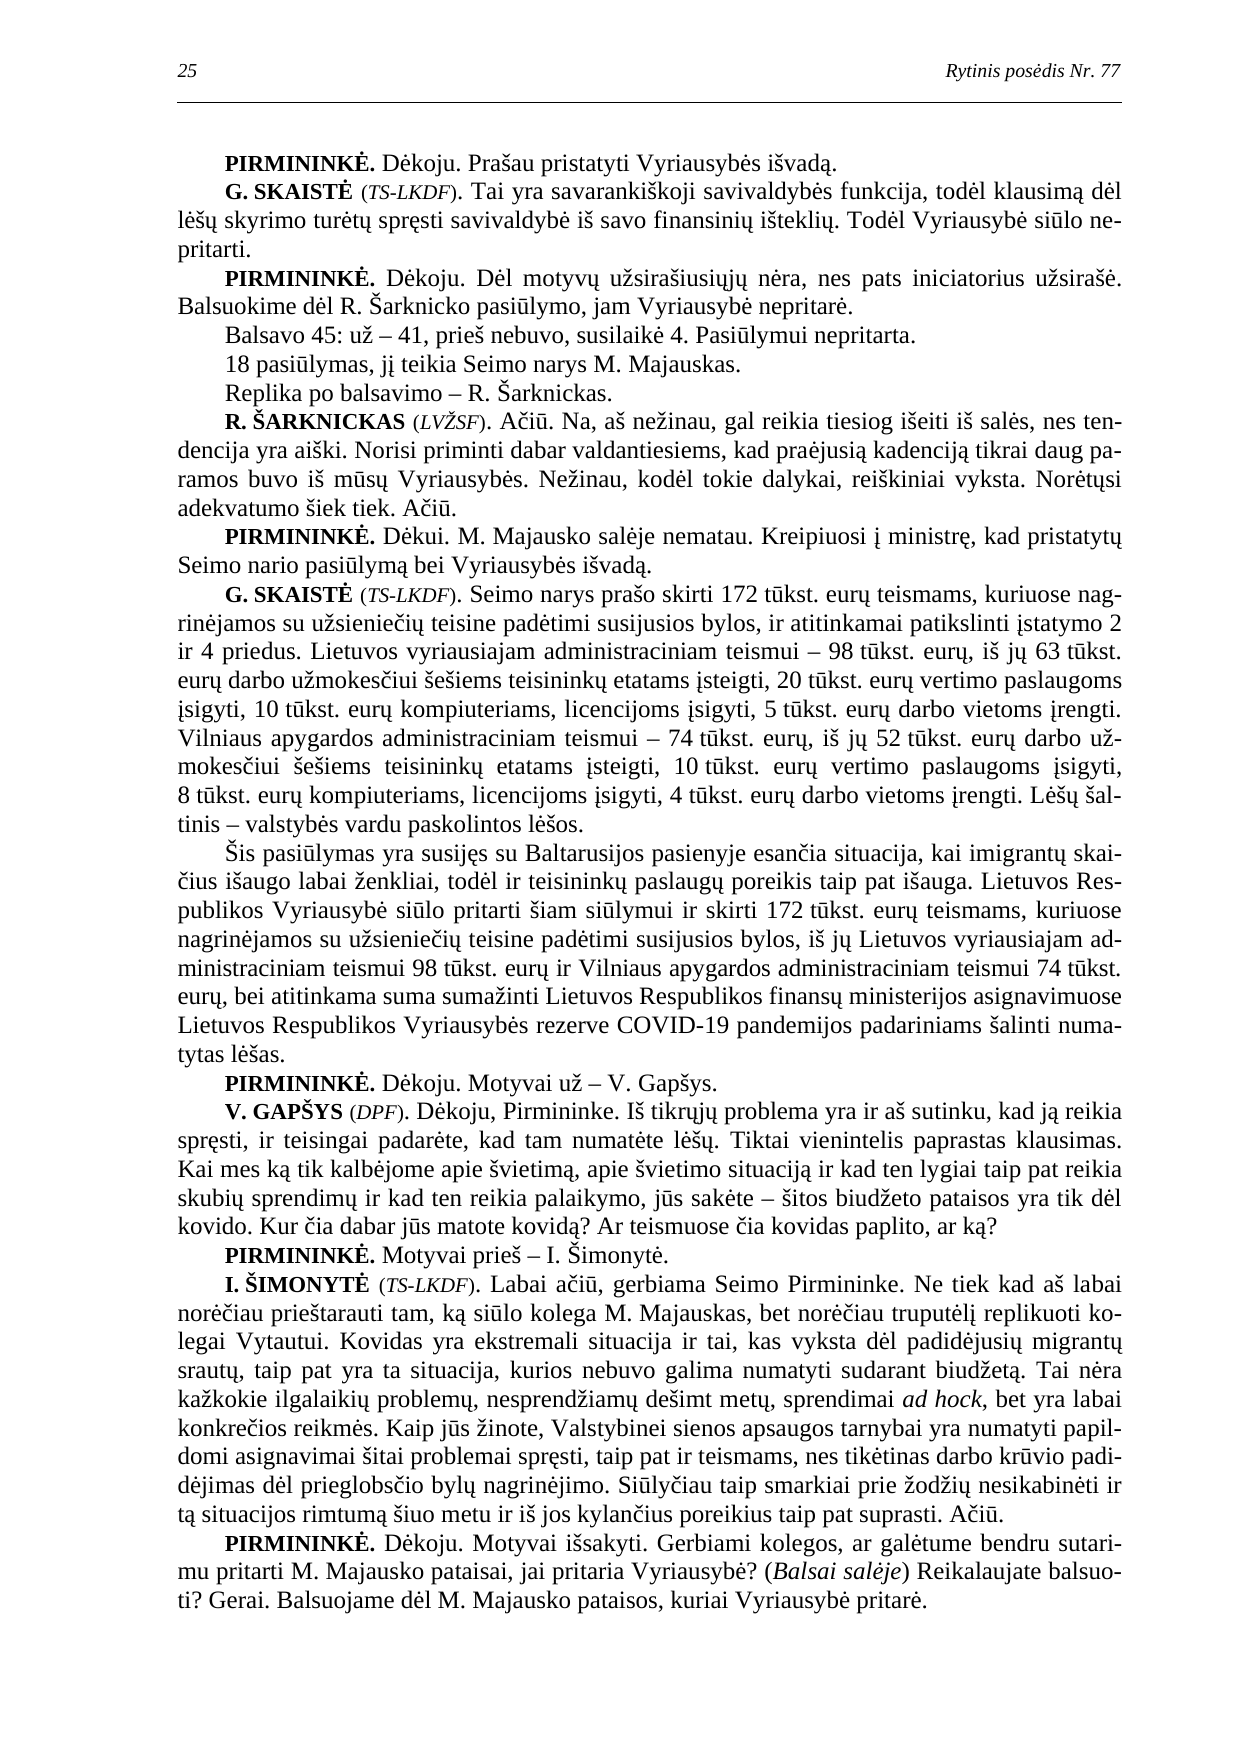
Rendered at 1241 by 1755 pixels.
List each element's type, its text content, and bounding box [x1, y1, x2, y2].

text V. GAPŠYS (DPF). Dė­ko­ju, Pir­mi­nin­ke. Iš tik­rų­jų pro­ble­ma yra ir aš su­tin­ku, kad ją rei­kia spręs­ti, ir tei­sin­gai pa­da­rė­te, kad tam nu­ma­tė­te lė­šų. Tik­tai vie­nin­te­lis pa­pras­tas klau­si­mas. Kai mes ką tik kal­bė­jo­me apie švie­ti­mą, apie švie­ti­mo si­tu­a­ci­ją ir kad ten ly­giai taip pat rei­kia sku­bių spren­di­mų ir kad ten rei­kia pa­lai­ky­mo, jūs sa­kė­te – ši­tos biu­dže­to pa­tai­sos yra tik dėl ko­vi­do. Kur čia da­bar jūs ma­to­te ko­vi­dą? Ar teis­muo­se čia ko­vi­das pa­pli­to, ar ką? [177, 1096, 1122, 1240]
text Re­pli­ka po bal­sa­vi­mo – R. Šar­knic­kas. [177, 378, 1122, 406]
text PIRMININKĖ. Dė­ko­ju. Dėl mo­ty­vų už­si­ra­šiu­sių­jų nė­ra, nes pats ini­cia­to­rius už­si­ra­šė. Bal­suo­ki­me dėl R. Šar­knic­ko pa­siū­ly­mo, jam Vy­riau­sy­bė ne­pri­ta­rė. [177, 263, 1122, 320]
text PIRMININKĖ. Dė­ko­ju. Pra­šau pri­sta­ty­ti Vy­riau­sy­bės iš­va­dą. [177, 148, 1122, 176]
text R. ŠARKNICKAS (LVŽSF). Ačiū. Na, aš ne­ži­nau, gal rei­kia tie­siog iš­ei­ti iš sa­lės, nes ten­den­ci­ja yra aiš­ki. No­ri­si pri­min­ti da­bar val­dan­tie­siems, kad pra­ėju­sią ka­den­ci­ją tik­rai daug pa­ra­mos bu­vo iš mū­sų Vy­riau­sy­bės. Ne­ži­nau, ko­dėl to­kie da­ly­kai, reiš­ki­niai vyks­ta. No­rė­tų­si adek­va­tu­mo šiek tiek. Ačiū. [177, 406, 1122, 521]
text I. ŠIMONYTĖ (TS-LKDF). La­bai ačiū, ger­bia­ma Sei­mo Pir­mi­nin­ke. Ne tiek kad aš la­bai no­rė­čiau prieš­ta­rau­ti tam, ką siū­lo ko­le­ga M. Ma­jaus­kas, bet no­rė­čiau tru­pu­tė­lį re­pli­kuo­ti ko­le­gai Vy­tau­tui. Ko­vi­das yra eks­tre­ma­li si­tu­a­ci­ja ir tai, kas vyks­ta dėl pa­di­dė­ju­sių mig­ran­tų srau­tų, taip pat yra ta si­tu­a­ci­ja, ku­rios ne­bu­vo ga­li­ma nu­ma­ty­ti su­da­rant biu­dže­tą. Tai nė­ra kaž­ko­kie il­ga­lai­kių pro­ble­mų, ne­spren­džia­mų de­šimt me­tų, spren­di­mai ad hock, bet yra la­bai kon­kre­čios reik­mės. Kaip jūs ži­no­te, Vals­ty­bi­nei sie­nos ap­sau­gos tar­ny­bai yra nu­ma­ty­ti pa­pil­do­mi asig­na­vi­mai ši­tai pro­ble­mai spręs­ti, taip pat ir teis­mams, nes ti­kė­ti­nas dar­bo krū­vio pa­di­dė­ji­mas dėl prie­globs­čio by­lų nag­ri­nė­ji­mo. Siū­ly­čiau taip smar­kiai prie žo­džių ne­si­ka­bi­nė­ti ir tą si­tu­a­ci­jos rim­tu­mą šiuo me­tu ir iš jos ky­lan­čius po­rei­kius taip pat su­pras­ti. Ačiū. [177, 1269, 1122, 1528]
text PIRMININKĖ. Dė­ko­ju. Mo­ty­vai už – V. Gap­šys. [177, 1068, 1122, 1096]
text PIRMININKĖ. Dė­kui. M. Ma­jaus­ko sa­lė­je ne­ma­tau. Krei­piuo­si į mi­nist­rę, kad pri­sta­ty­tų Sei­mo na­rio pa­siū­ly­mą bei Vy­riau­sy­bės iš­va­dą. [177, 521, 1122, 579]
text G. SKAISTĖ (TS-LKDF). Sei­mo na­rys pra­šo skir­ti 172 tūkst. eu­rų teis­mams, ku­riuo­se nag­ri­nė­ja­mos su už­sie­nie­čių tei­si­ne pa­dė­ti­mi su­si­ju­sios by­los, ir ati­tin­ka­mai pa­tiks­lin­ti įsta­ty­mo 2 ir 4 prie­dus. Lie­tu­vos vy­riau­sia­jam ad­mi­nist­ra­ci­niam teis­mui – 98 tūkst. eu­rų, iš jų 63 tūkst. eu­rų dar­bo už­mo­kes­čiui še­šiems tei­si­nin­kų eta­tams įsteig­ti, 20 tūkst. eu­rų ver­ti­mo pa­slau­goms įsi­gy­ti, 10 tūkst. eu­rų kom­piu­te­riams, li­cen­ci­joms įsi­gy­ti, 5 tūkst. eu­rų dar­bo vie­toms įreng­ti. Vil­niaus apy­gar­dos ad­mi­nist­ra­ci­niam teis­mui – 74 tūkst. eu­rų, iš jų 52 tūkst. eu­rų dar­bo už­mo­kes­čiui še­šiems tei­si­nin­kų eta­tams įsteig­ti, 10 tūkst. eu­rų ver­ti­mo pa­slau­goms įsi­gy­ti, 8 tūkst. eu­rų kom­piu­te­riams, li­cen­ci­joms įsi­gy­ti, 4 tūkst. eu­rų dar­bo vie­toms įreng­ti. Lė­šų šal­ti­nis – vals­ty­bės var­du pa­sko­lin­tos lė­šos. [177, 579, 1122, 838]
text PIRMININKĖ. Dė­ko­ju. Mo­ty­vai iš­sa­ky­ti. Ger­bia­mi ko­le­gos, ar ga­lė­tu­me ben­dru su­ta­ri­mu pri­tar­ti M. Ma­jaus­ko pa­tai­sai, jai pri­ta­ria Vy­riau­sy­bė? (Bal­sai sa­lė­je) Rei­ka­lau­ja­te bal­suo­ti? Ge­rai. Bal­suo­ja­me dėl M. Ma­jaus­ko pa­tai­sos, ku­riai Vy­riau­sy­bė pri­ta­rė. [177, 1528, 1122, 1614]
text Bal­sa­vo 45: už – 41, prieš ne­bu­vo, su­si­lai­kė 4. Pa­siū­ly­mui ne­pri­tar­ta. [177, 320, 1122, 349]
text G. SKAISTĖ (TS-LKDF). Tai yra sa­va­ran­kiš­ko­ji sa­vi­val­dy­bės funk­ci­ja, to­dėl klau­si­mą dėl lė­šų sky­ri­mo tu­rė­tų spręs­ti sa­vi­val­dy­bė iš sa­vo fi­nan­si­nių iš­tek­lių. To­dėl Vy­riau­sy­bė siū­lo ne­pri­tar­ti. [177, 176, 1122, 263]
text PIRMININKĖ. Mo­ty­vai prieš – I. Ši­mo­ny­tė. [177, 1240, 1122, 1269]
text Šis pa­siū­ly­mas yra su­si­jęs su Bal­ta­ru­si­jos pa­sie­ny­je esan­čia si­tu­a­ci­ja, kai imig­ran­tų skai­čius iš­au­go la­bai žen­kliai, to­dėl ir tei­si­nin­kų pa­slau­gų po­rei­kis taip pat iš­au­ga. Lie­tu­vos Res­pu­b­li­kos Vy­riau­sy­bė siū­lo pri­tar­ti šiam siū­ly­mui ir skir­ti 172 tūkst. eu­rų teis­mams, ku­riuo­se nag­ri­nė­ja­mos su už­sie­nie­čių tei­si­ne pa­dė­ti­mi su­si­ju­sios by­los, iš jų Lie­tu­vos vy­riau­sia­jam ad­mi­nist­ra­ci­niam teis­mui 98 tūkst. eu­rų ir Vil­niaus apy­gar­dos ad­mi­nist­ra­ci­niam teis­mui 74 tūkst. eu­rų, bei ati­tin­ka­ma su­ma su­ma­žin­ti Lie­tu­vos Res­pub­li­kos fi­nan­sų mi­nis­te­ri­jos asig­na­vi­muo­se Lie­tu­vos Res­pub­li­kos Vy­riau­sy­bės re­zer­ve COVID-19 pan­de­mi­jos pa­da­ri­niams ša­lin­ti nu­ma­ty­tas lė­šas. [177, 838, 1122, 1068]
text 18 pa­siū­ly­mas, jį tei­kia Sei­mo na­rys M. Ma­jaus­kas. [177, 349, 1122, 378]
